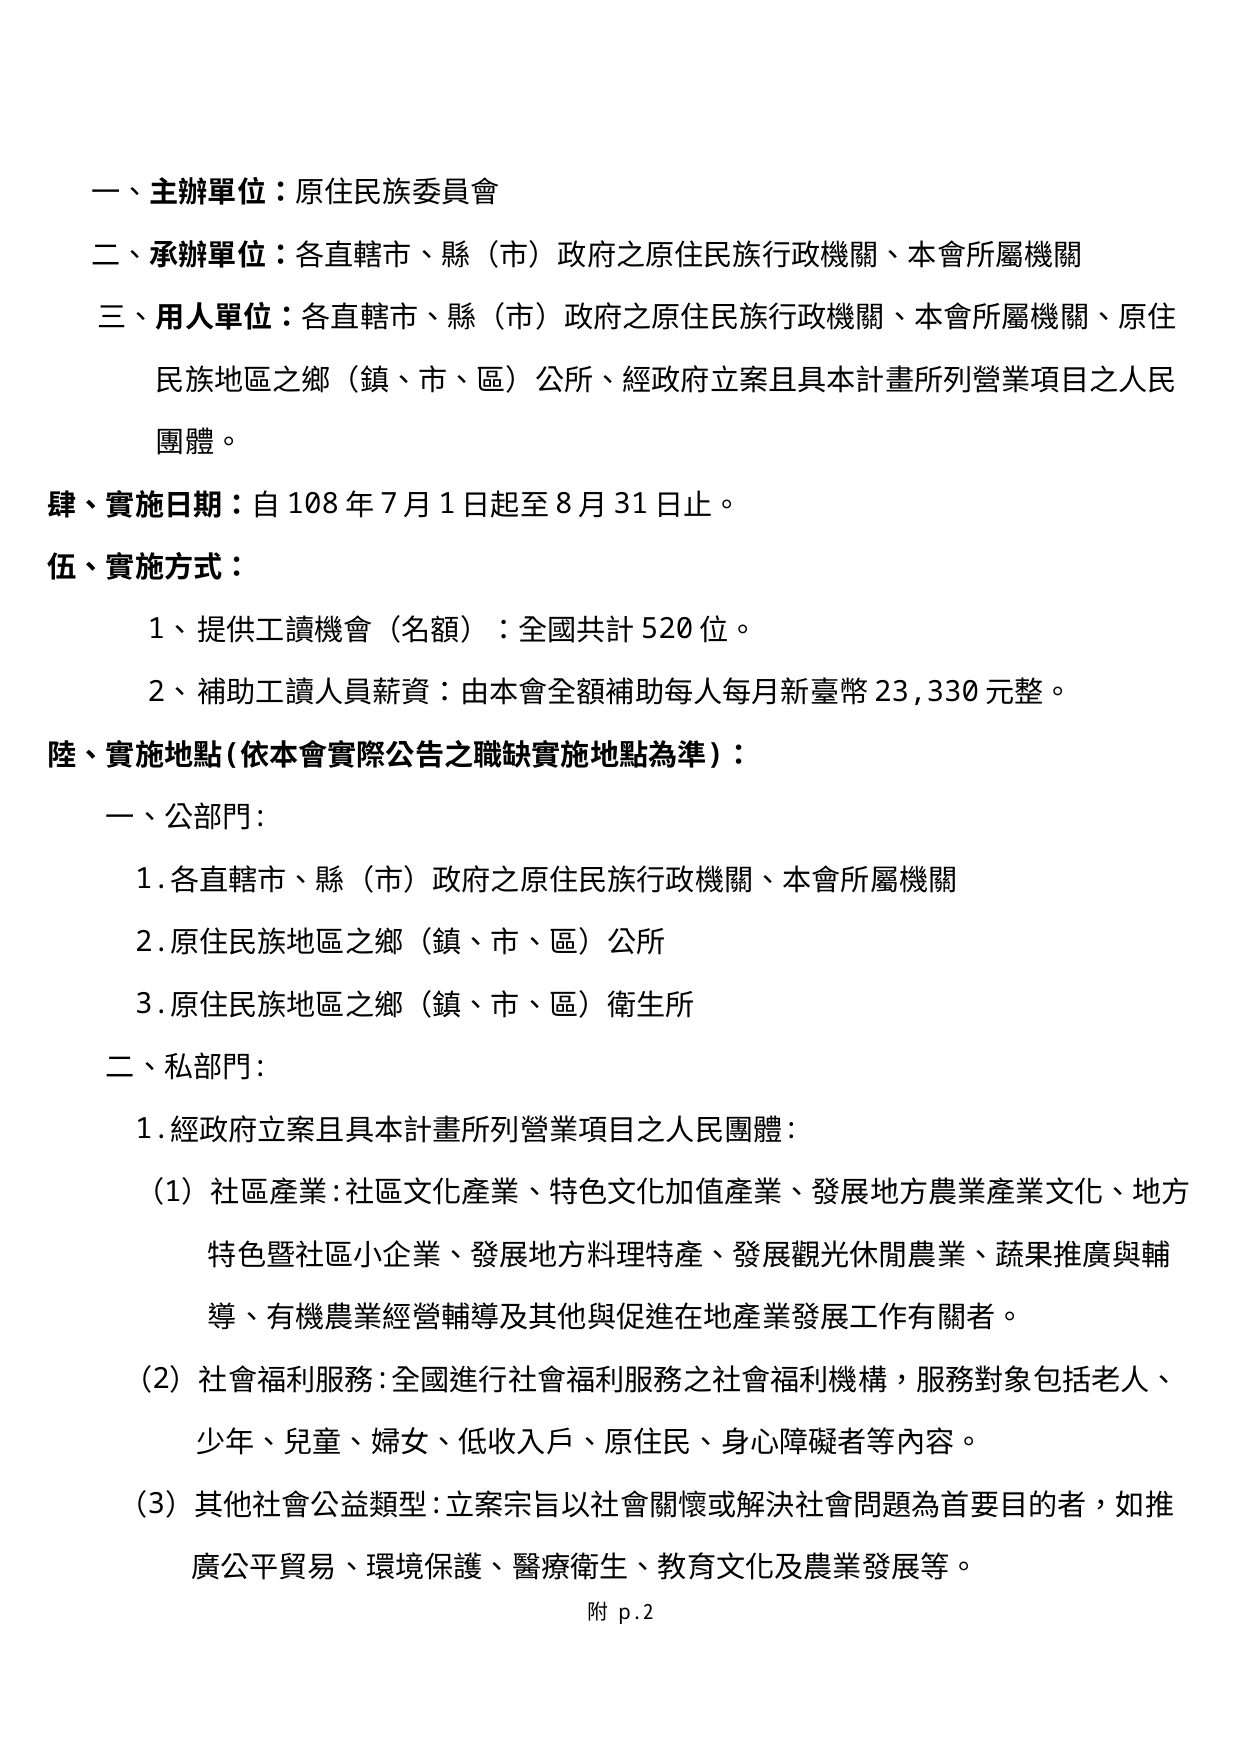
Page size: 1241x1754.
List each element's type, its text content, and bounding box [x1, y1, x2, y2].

text 陸、實施地點(依本會實際公告之職缺實施地點為準)： [47, 711, 1193, 773]
text （1）社區產業:社區文化產業、特色文化加值產業、發展地方農業產業文化、地方特色暨社區小企業、發展地方料理特產、發展觀光休閒農業、蔬果推廣與輔導、有機農業經營輔導及其他與促進在地產業發展工作有關者。 [135, 1148, 1193, 1336]
text 1.經政府立案且具本計畫所列營業項目之人民團體: [47, 1086, 1193, 1148]
text 一、主辦單位：原住民族委員會 [47, 148, 1193, 211]
text 二、私部門: [47, 1023, 1193, 1086]
text 伍、實施方式： [47, 523, 1193, 586]
text 1.各直轄市、縣（市）政府之原住民族行政機關、本會所屬機關 [47, 836, 1193, 898]
text 2.原住民族地區之鄉（鎮、市、區）公所 [47, 898, 1193, 961]
list 提供工讀機會（名額）：全國共計520位。 [147, 586, 1193, 648]
list 補助工讀人員薪資：由本會全額補助每人每月新臺幣23,330元整。 [147, 648, 1193, 711]
text 肆、實施日期：自108年7月1日起至8月31日止。 [47, 461, 1193, 523]
text （2）社會福利服務:全國進行社會福利服務之社會福利機構，服務對象包括老人、少年、兒童、婦女、低收入戶、原住民、身心障礙者等內容。 [123, 1336, 1193, 1461]
text 三、用人單位：各直轄市、縣（市）政府之原住民族行政機關、本會所屬機關、原住民族地區之鄉（鎮、市、區）公所、經政府立案且具本計畫所列營業項目之人民團體。 [97, 273, 1193, 461]
text 二、承辦單位：各直轄市、縣（市）政府之原住民族行政機關、本會所屬機關 [47, 211, 1193, 273]
text （3）其他社會公益類型:立案宗旨以社會關懷或解決社會問題為首要目的者，如推廣公平貿易、環境保護、醫療衛生、教育文化及農業發展等。 [118, 1461, 1193, 1586]
text 一、公部門: [47, 773, 1193, 836]
text 3.原住民族地區之鄉（鎮、市、區）衛生所 [47, 961, 1193, 1023]
